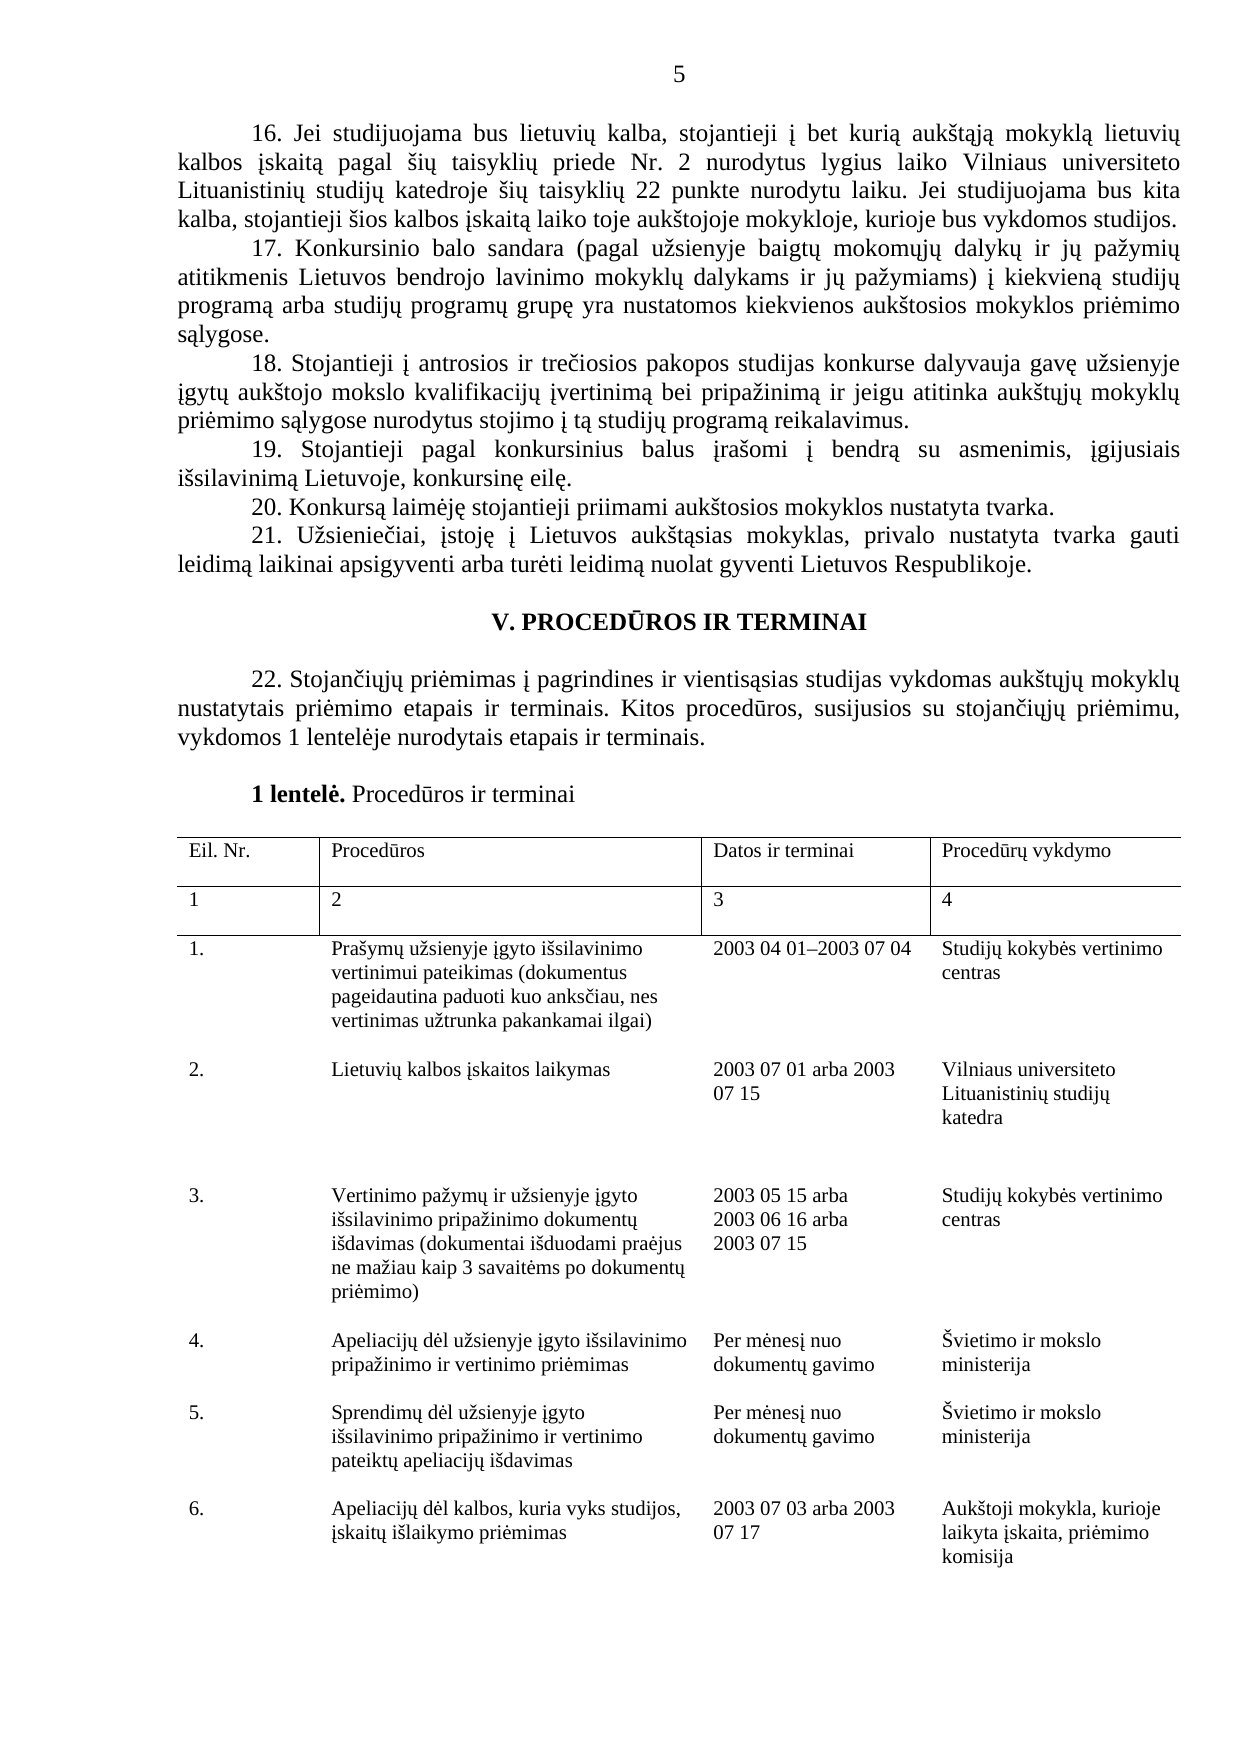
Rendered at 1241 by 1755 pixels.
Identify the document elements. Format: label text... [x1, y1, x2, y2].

text 17. Konkursinio balo sandara (pagal užsienyje baigtų mokomųjų dalykų ir jų pažymių atitikmenis Lietuvos bendrojo lavinimo mokyklų dalykams ir jų pažymiams) į kiekvieną studijų programą arba studijų programų grupę yra nustatomos kiekvienos aukštosios mokyklos priėmimo sąlygose. [177, 233, 1181, 348]
table_cell 2003 07 03 arba 2003 07 17 [702, 1496, 930, 1624]
table_cell Apeliacijų dėl užsienyje įgyto išsilavinimo pripažinimo ir vertinimo priėmimas [320, 1328, 702, 1376]
table_cell [702, 1033, 930, 1057]
table_cell [930, 1033, 1181, 1057]
table_cell [320, 1033, 702, 1057]
table_cell [702, 1159, 930, 1183]
table_cell 3. [177, 1183, 320, 1303]
text 21. Užsieniečiai, įstoję į Lietuvos aukštąsias mokyklas, privalo nustatyta tvarka gauti leidimą laikinai apsigyventi arba turėti leidimą nuolat gyventi Lietuvos Respublikoje. [177, 521, 1181, 578]
table_cell 2 [320, 887, 701, 935]
table_cell [177, 1304, 320, 1327]
table_cell 3 [702, 887, 930, 935]
text 20. Konkursą laimėję stojantieji priimami aukštosios mokyklos nustatyta tvarka. [177, 492, 1181, 521]
table_cell Vertinimo pažymų ir užsienyje įgyto išsilavinimo pripažinimo dokumentų išdavimas (dokumentai išduodami praėjus ne mažiau kaip 3 savaitėms po dokumentų priėmimo) [320, 1183, 702, 1303]
table_cell Aukštoji mokykla, kurioje laikyta įskaita, priėmimo komisija [930, 1496, 1181, 1624]
table_cell 5. [177, 1400, 320, 1424]
text 16. Jei studijuojama bus lietuvių kalba, stojantieji į bet kurią aukštąją mokyklą lietuvių kalbos įskaitą pagal šių taisyklių priede Nr. 2 nurodytus lygius laiko Vilniaus universiteto Lituanistinių studijų katedroje šių taisyklių 22 punkte nurodytu laiku. Jei studijuojama bus kita kalba, stojantieji šios kalbos įskaitą laiko toje aukštojoje mokykloje, kurioje bus vykdomos studijos. [177, 118, 1181, 233]
table_cell Švietimo ir mokslo ministerija [930, 1400, 1181, 1472]
text 1 lentelė. Procedūros ir terminai [177, 779, 1181, 808]
table_cell 2003 04 01–2003 07 04 [702, 936, 930, 1032]
table_cell [320, 1376, 702, 1400]
table_cell [702, 1472, 930, 1496]
table_cell [930, 1376, 1181, 1400]
table_cell 2003 07 15 [702, 1231, 930, 1303]
table_cell Per mėnesį nuo dokumentų gavimo [702, 1328, 930, 1376]
table_cell 2003 05 15 arba [702, 1183, 930, 1207]
table_cell 1 [177, 887, 319, 935]
table_header Eil. Nr. [177, 838, 319, 886]
table_cell [177, 1376, 320, 1400]
table_cell [930, 1472, 1181, 1496]
table_cell Apeliacijų dėl kalbos, kuria vyks studijos, įskaitų išlaikymo priėmimas [320, 1496, 702, 1624]
text V. PROCEDŪROS IR TERMINAI [177, 607, 1181, 636]
table_cell [320, 1159, 702, 1183]
table_cell [177, 1159, 320, 1183]
table_cell [320, 1304, 702, 1327]
table_cell Lietuvių kalbos įskaitos laikymas [320, 1057, 702, 1159]
table_cell 1. [177, 936, 320, 1032]
text 22. Stojančiųjų priėmimas į pagrindines ir vientisąsias studijas vykdomas aukštųjų mokyklų nustatytais priėmimo etapais ir terminais. Kitos procedūros, susijusios su stojančiųjų priėmimu, vykdomos 1 lentelėje nurodytais etapais ir terminais. [177, 664, 1181, 751]
text 19. Stojantieji pagal konkursinius balus įrašomi į bendrą su asmenimis, įgijusiais išsilavinimą Lietuvoje, konkursinę eilę. [177, 434, 1181, 492]
table_header Procedūros [320, 838, 701, 886]
table_cell Per mėnesį nuo dokumentų gavimo [702, 1400, 930, 1472]
table_cell [702, 1304, 930, 1327]
table_cell [930, 1159, 1181, 1183]
table_cell Prašymų užsienyje įgyto išsilavinimo vertinimui pateikimas (dokumentus pageidautina paduoti kuo anksčiau, nes vertinimas užtrunka pakankamai ilgai) [320, 936, 702, 1032]
table_cell Sprendimų dėl užsienyje įgyto išsilavinimo pripažinimo ir vertinimo pateiktų apeliacijų išdavimas [320, 1400, 702, 1472]
table_cell 4. [177, 1328, 320, 1352]
text 18. Stojantieji į antrosios ir trečiosios pakopos studijas konkurse dalyvauja gavę užsienyje įgytų aukštojo mokslo kvalifikacijų įvertinimą bei pripažinimą ir jeigu atitinka aukštųjų mokyklų priėmimo sąlygose nurodytus stojimo į tą studijų programą reikalavimus. [177, 348, 1181, 434]
table_cell Švietimo ir mokslo ministerija [930, 1328, 1181, 1376]
table_cell [177, 1424, 320, 1472]
table_cell 2. [177, 1057, 320, 1159]
table_cell 6. [177, 1496, 320, 1624]
table_cell Vilniaus universiteto Lituanistinių studijų katedra [930, 1057, 1181, 1159]
table_cell 2003 06 16 arba [702, 1207, 930, 1231]
table_cell [177, 1472, 320, 1496]
table_cell [320, 1472, 702, 1496]
table_header Datos ir terminai [702, 838, 930, 886]
table_header Procedūrų vykdymo [931, 838, 1181, 886]
table_cell 4 [931, 887, 1181, 935]
table_cell [702, 1376, 930, 1400]
table_cell [177, 1352, 320, 1376]
table_cell [930, 1304, 1181, 1327]
table_cell Studijų kokybės vertinimo centras [930, 1183, 1181, 1303]
table_cell Studijų kokybės vertinimo centras [930, 936, 1181, 1032]
table_cell [177, 1033, 320, 1057]
table_cell 2003 07 01 arba 2003 07 15 [702, 1057, 930, 1159]
